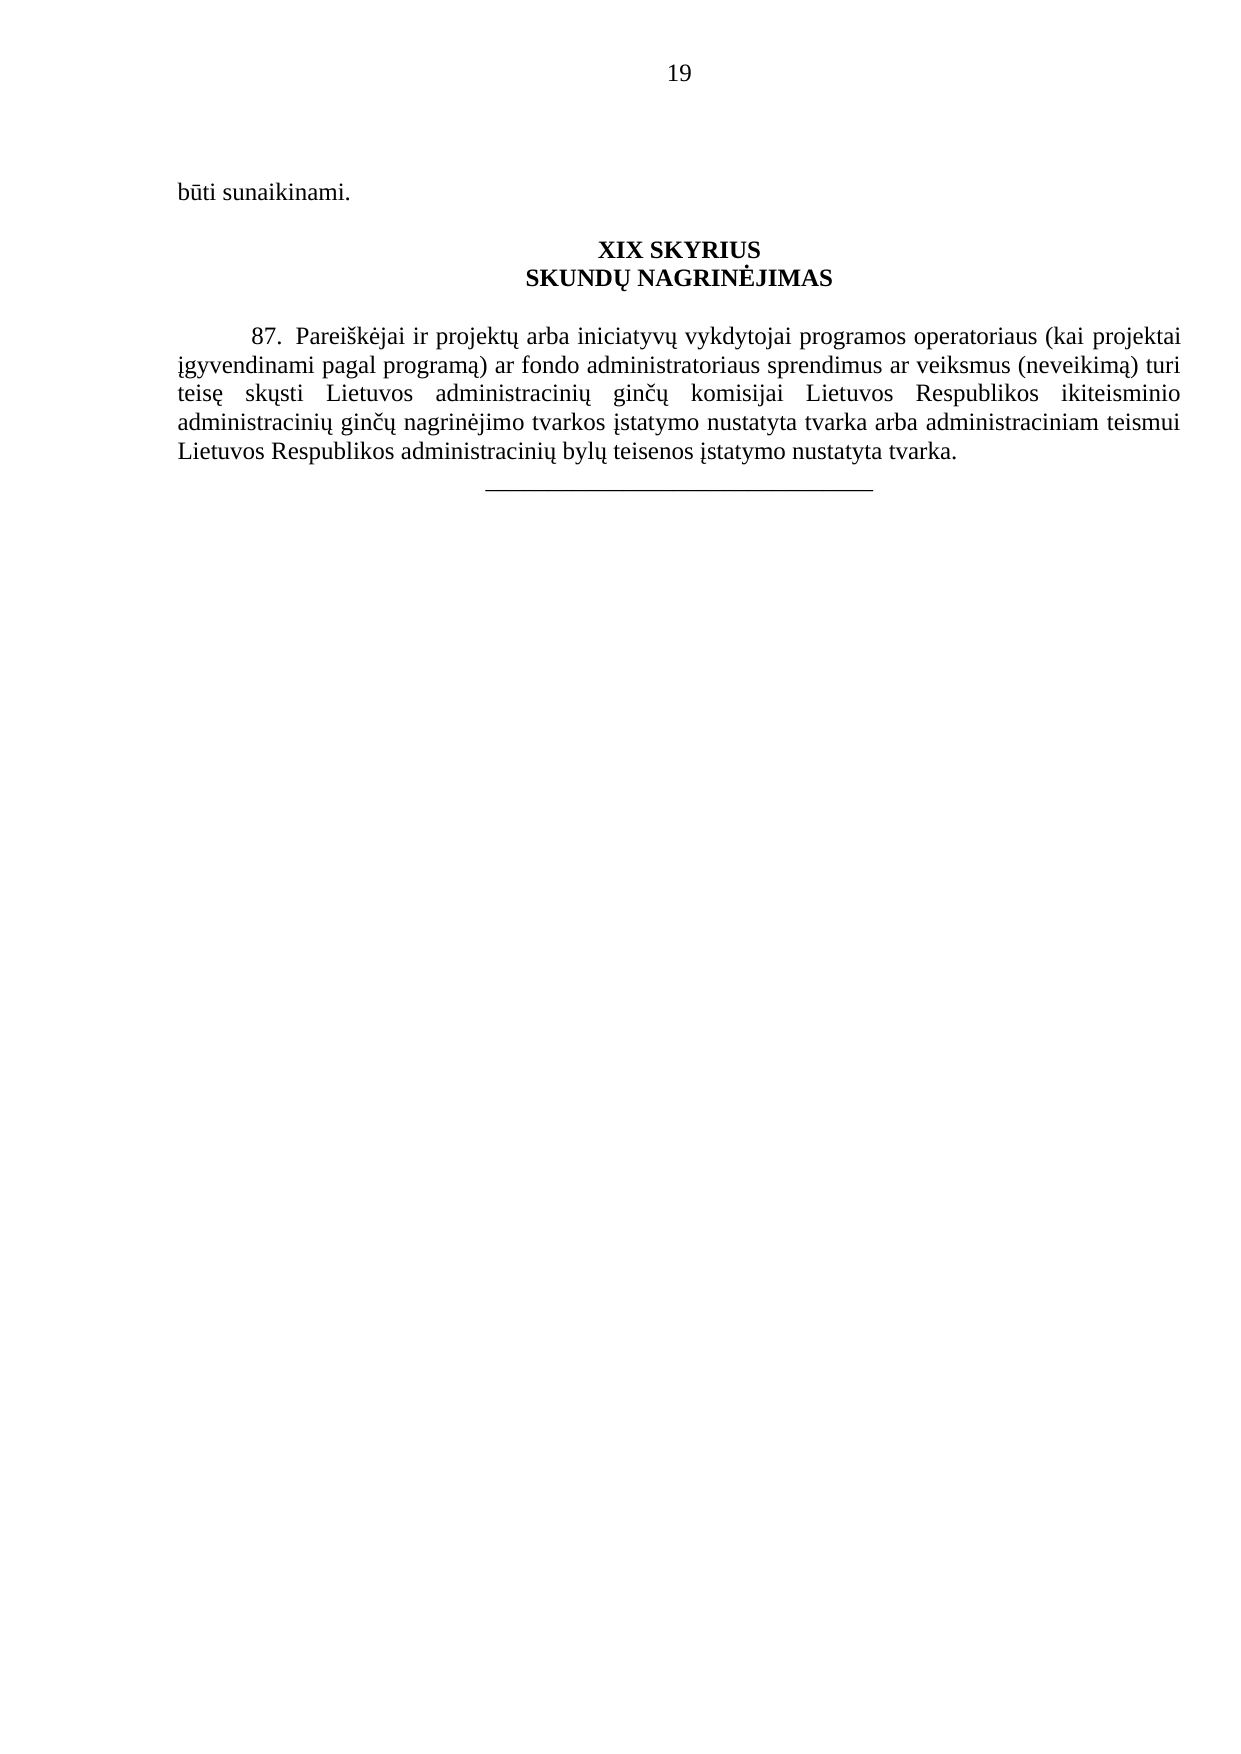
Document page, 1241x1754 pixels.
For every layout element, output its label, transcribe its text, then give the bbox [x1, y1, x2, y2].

text XIX SKYRIUS [177, 235, 1181, 263]
text _______________________________ [177, 465, 1181, 493]
text būti sunaikinami. [177, 177, 1181, 206]
text SKUNDŲ NAGRINĖJIMAS [177, 263, 1181, 292]
text 87. Pareiškėjai ir projektų arba iniciatyvų vykdytojai programos operatoriaus (kai projektai įgyvendinami pagal programą) ar fondo administratoriaus sprendimus ar veiksmus (neveikimą) turi teisę skųsti Lietuvos administracinių ginčų komisijai Lietuvos Respublikos ikiteisminio administracinių ginčų nagrinėjimo tvarkos įstatymo nustatyta tvarka arba administraciniam teismui Lietuvos Respublikos administracinių bylų teisenos įstatymo nustatyta tvarka. [177, 321, 1181, 465]
